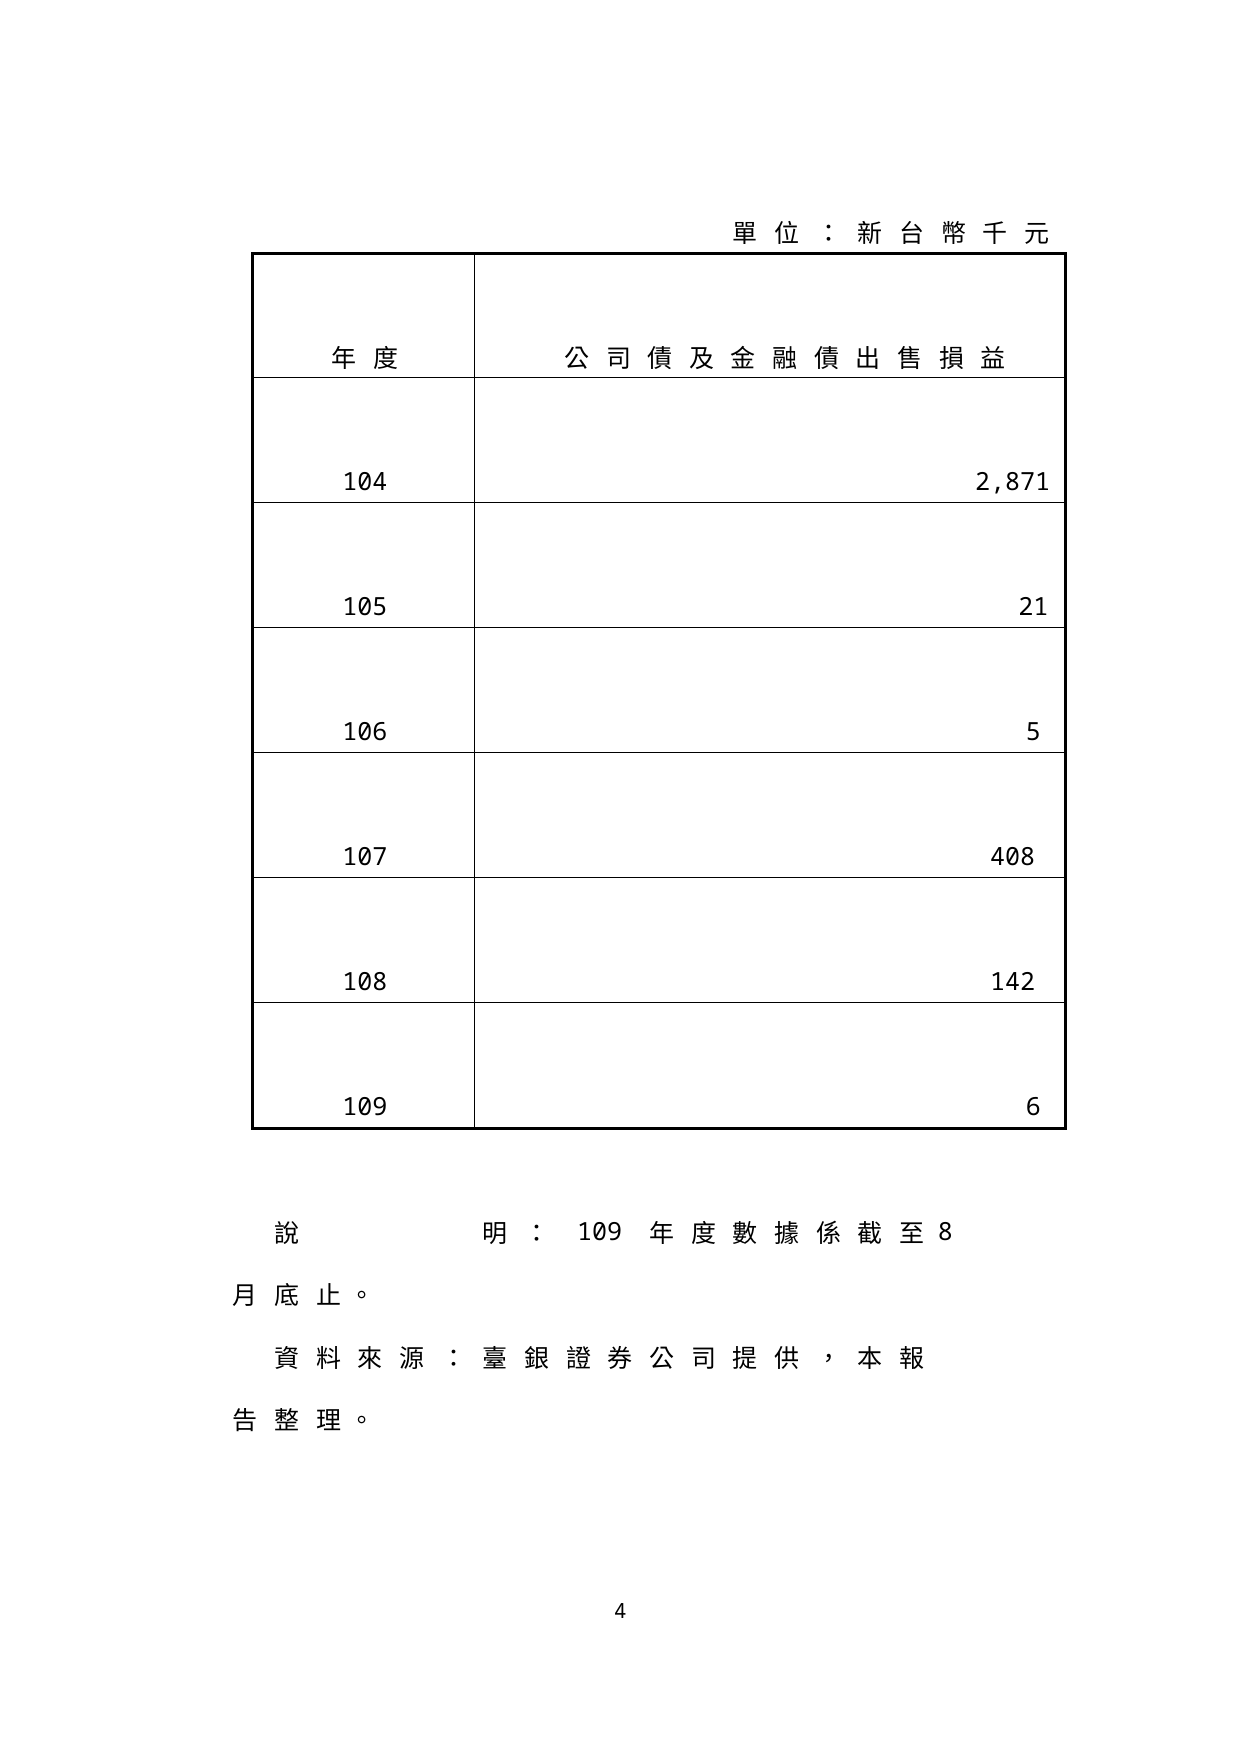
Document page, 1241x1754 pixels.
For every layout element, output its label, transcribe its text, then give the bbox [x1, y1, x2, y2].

table_cell 21 [475, 503, 1064, 627]
table_cell 142 [475, 878, 1064, 1002]
text 說 明：109年度數據係截至8月底止。 [197, 1189, 958, 1314]
table_cell 6 [475, 1003, 1064, 1127]
table_header 年度 [254, 255, 474, 377]
table_cell 2,871 [475, 378, 1064, 502]
text 資料來源：臺銀證券公司提供，本報告整理。 [197, 1314, 958, 1439]
table_cell 104 [254, 378, 474, 502]
table_cell 106 [254, 628, 474, 752]
table_cell 105 [254, 503, 474, 627]
table_cell 108 [254, 878, 474, 1002]
table_header 公司債及金融債出售損益 [475, 255, 1064, 377]
table_cell 408 [475, 753, 1064, 877]
table_cell 109 [254, 1003, 474, 1127]
table_cell 5 [475, 628, 1064, 752]
text 單位：新台幣千元 [241, 189, 1058, 252]
table_cell 107 [254, 753, 474, 877]
